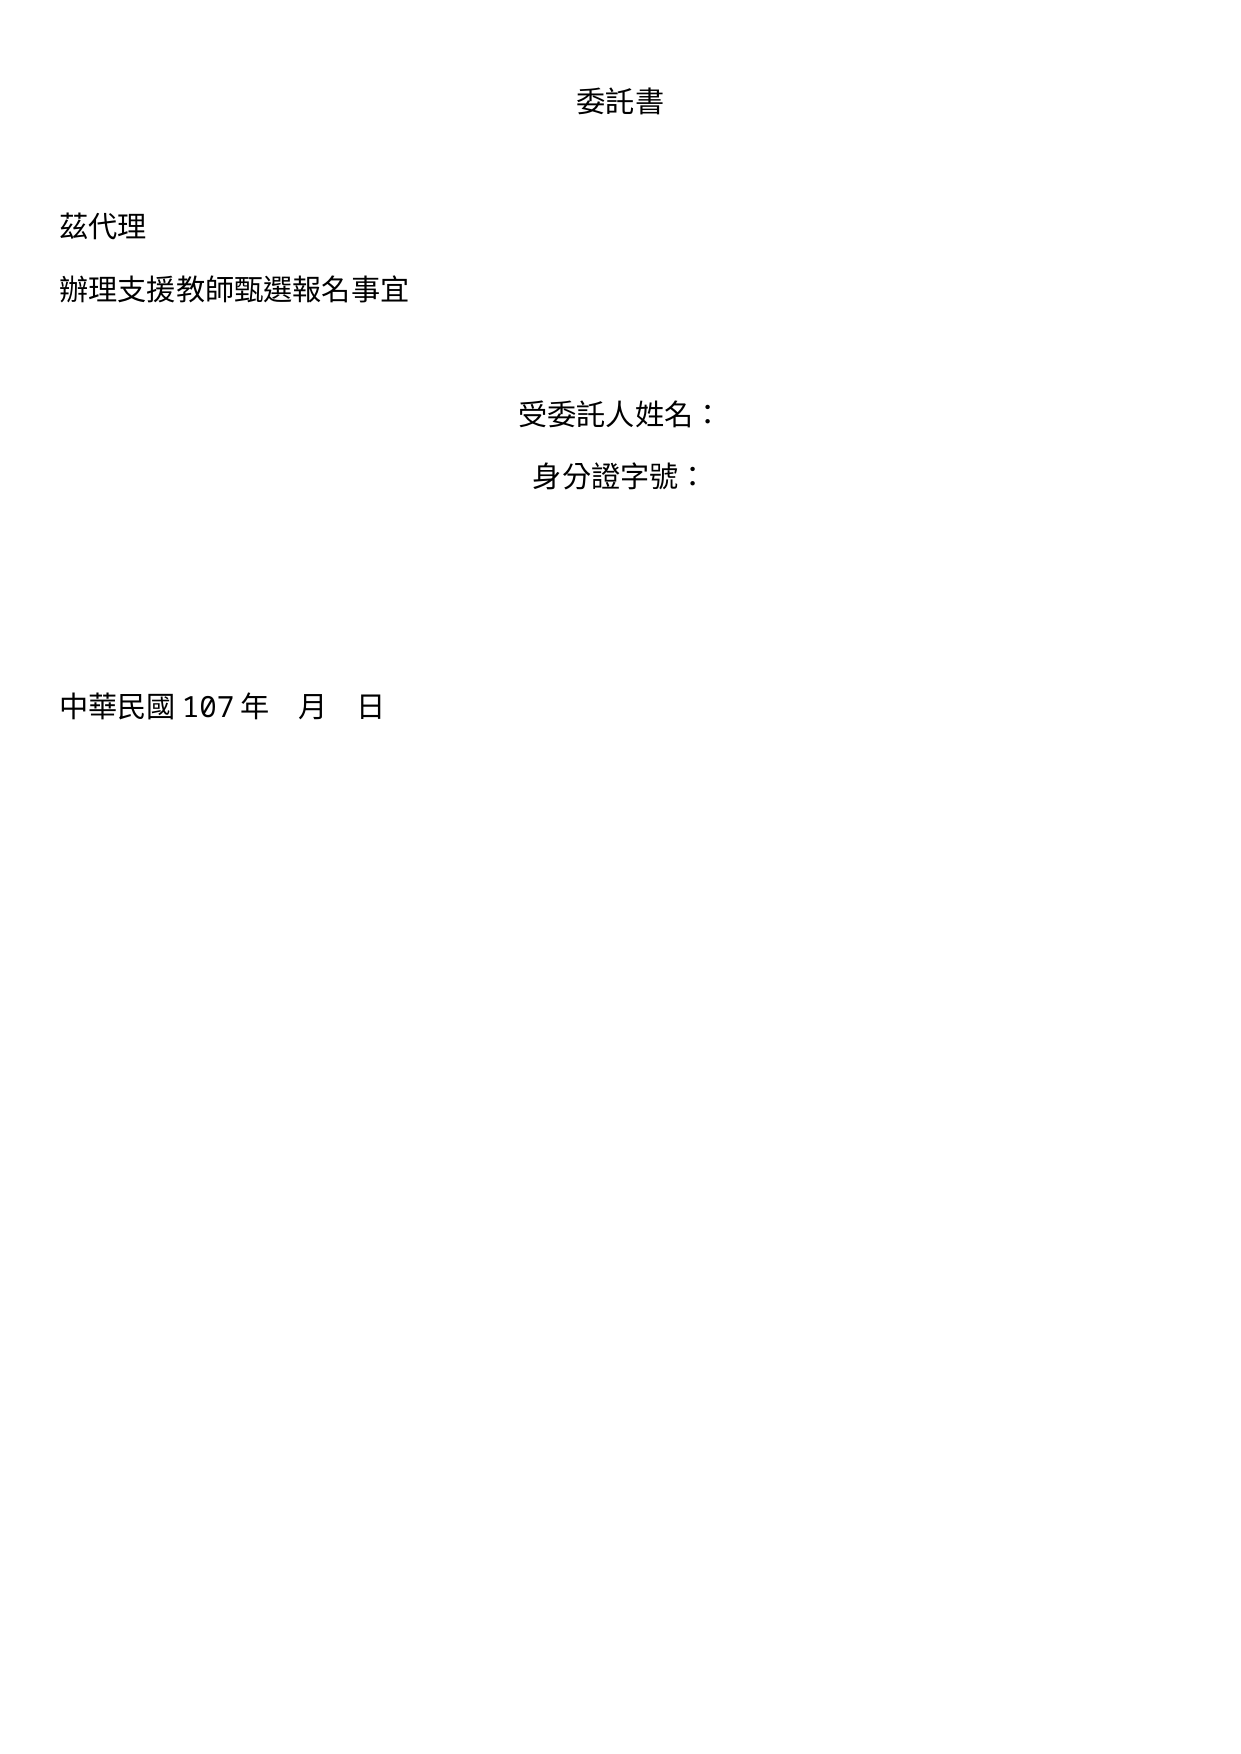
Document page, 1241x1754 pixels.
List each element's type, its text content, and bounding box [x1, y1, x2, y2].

text 受委託人姓名： [59, 371, 1181, 433]
text 辦理支援教師甄選報名事宜 [59, 246, 1181, 308]
text 中華民國107年 月 日 [59, 683, 1181, 726]
text 茲代理 [59, 183, 1181, 246]
text 身分證字號： [59, 433, 1181, 496]
text 委託書 [59, 58, 1181, 121]
